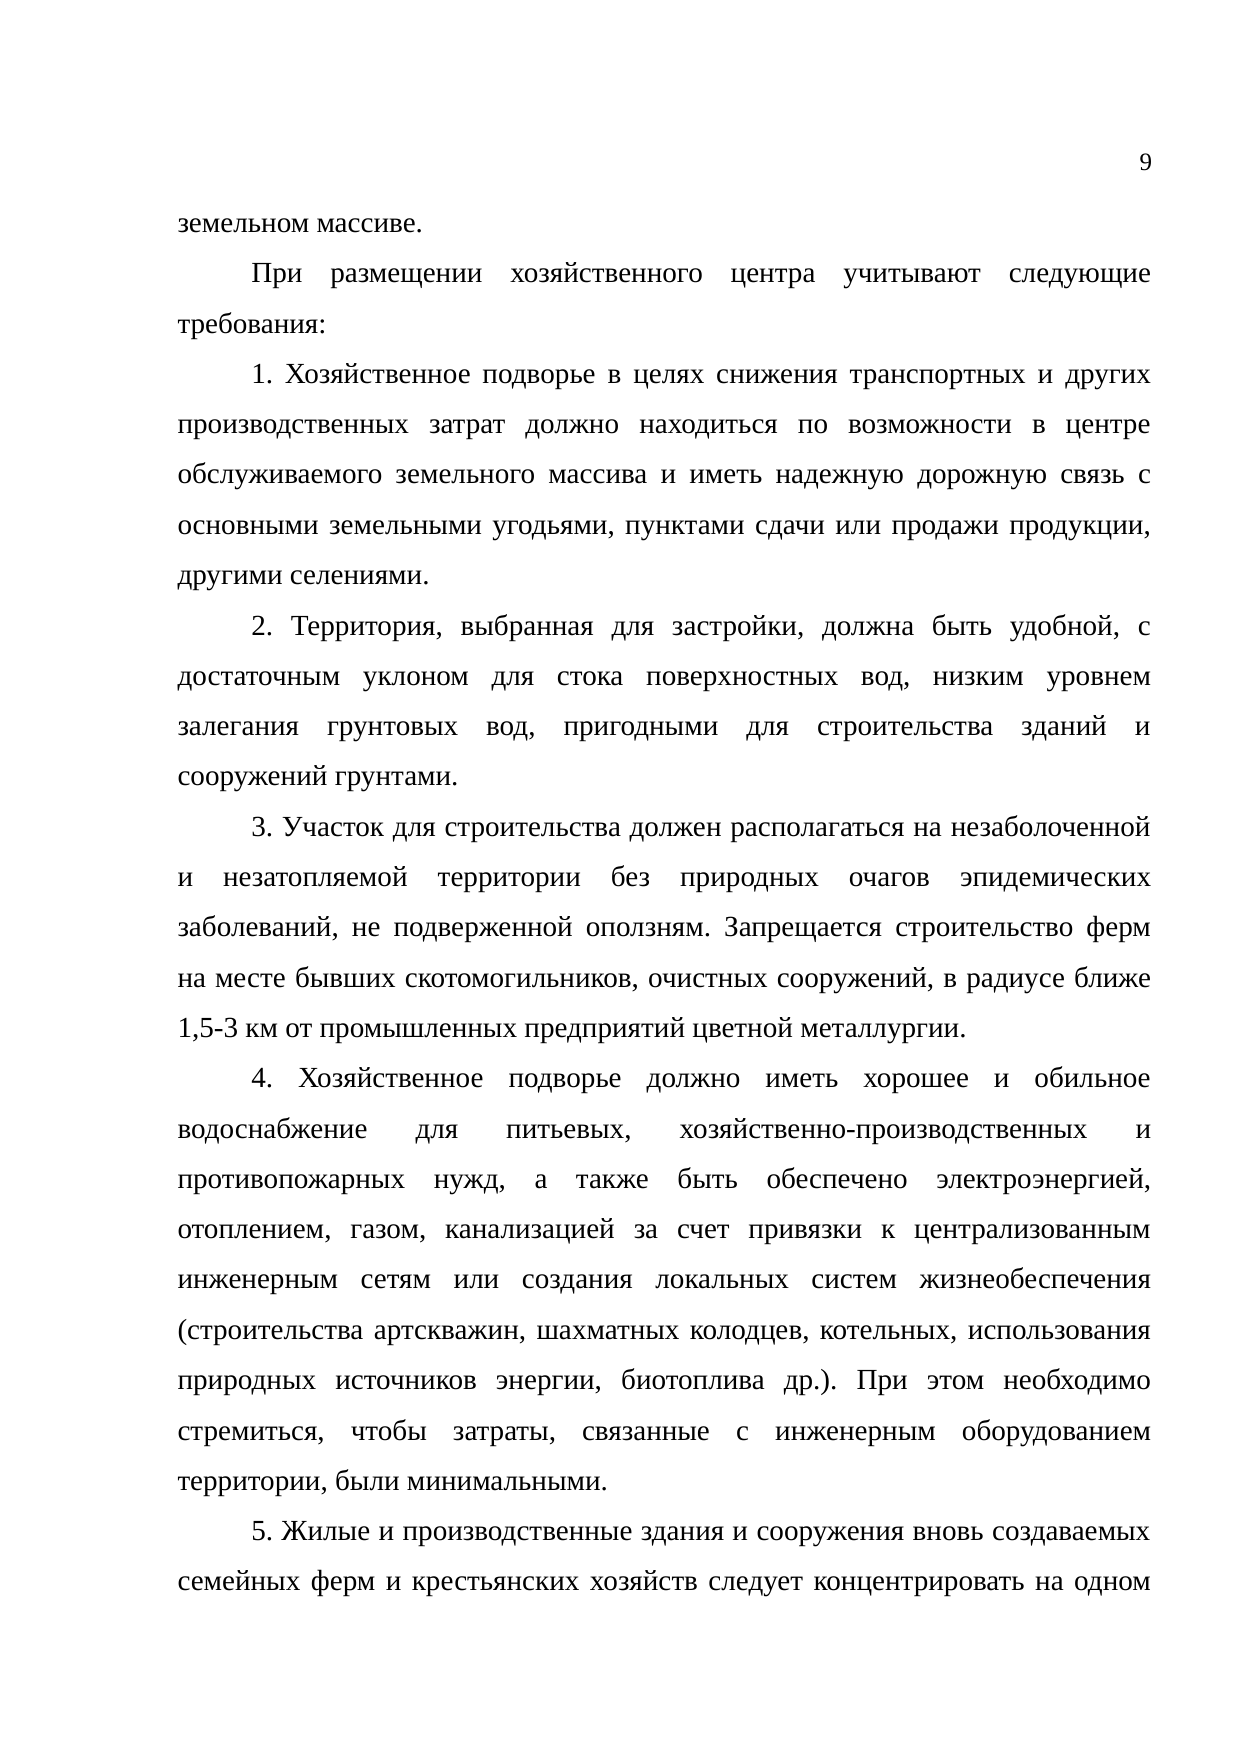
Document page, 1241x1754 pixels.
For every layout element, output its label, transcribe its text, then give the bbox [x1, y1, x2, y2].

text земельном массиве. [177, 205, 1152, 239]
text 2. Территория, выбранная для застройки, должна быть удобной, с достаточным уклоном для стока поверхностных вод, низким уровнем залегания грунтовых вод, пригодными для строительства зданий и сооружений грунтами. [177, 608, 1152, 792]
text 3. Участок для строительства должен располагаться на незаболоченной и незатопляемой территории без природных очагов эпидемических заболеваний, не подверженной оползням. Запрещается строительство ферм на месте бывших скотомогильников, очистных сооружений, в радиусе ближе 1,5-3 км от промышленных предприятий цветной металлургии. [177, 809, 1152, 1044]
text 1. Хозяйственное подворье в целях снижения транспортных и других производственных затрат должно находиться по возможности в центре обслуживаемого земельного массива и иметь надежную дорожную связь с основными земельными угодьями, пунктами сдачи или продажи продукции, другими селениями. [177, 356, 1152, 591]
text 5. Жилые и производственные здания и сооружения вновь создаваемых семейных ферм и крестьянских хозяйств следует концентрировать на одном [177, 1513, 1152, 1597]
text При размещении хозяйственного центра учитывают следующие требования: [177, 255, 1152, 339]
text 4. Хозяйственное подворье должно иметь хорошее и обильное водоснабжение для питьевых, хозяйственно-производственных и противопожарных нужд, а также быть обеспечено электроэнергией, отоплением, газом, канализацией за счет привязки к централизованным инженерным сетям или создания локальных систем жизнеобеспечения (строительства артскважин, шахматных колодцев, котельных, использования природных источников энергии, биотоплива др.). При этом необходимо стремиться, чтобы затраты, связанные с инженерным оборудованием территории, были минимальными. [177, 1060, 1152, 1496]
